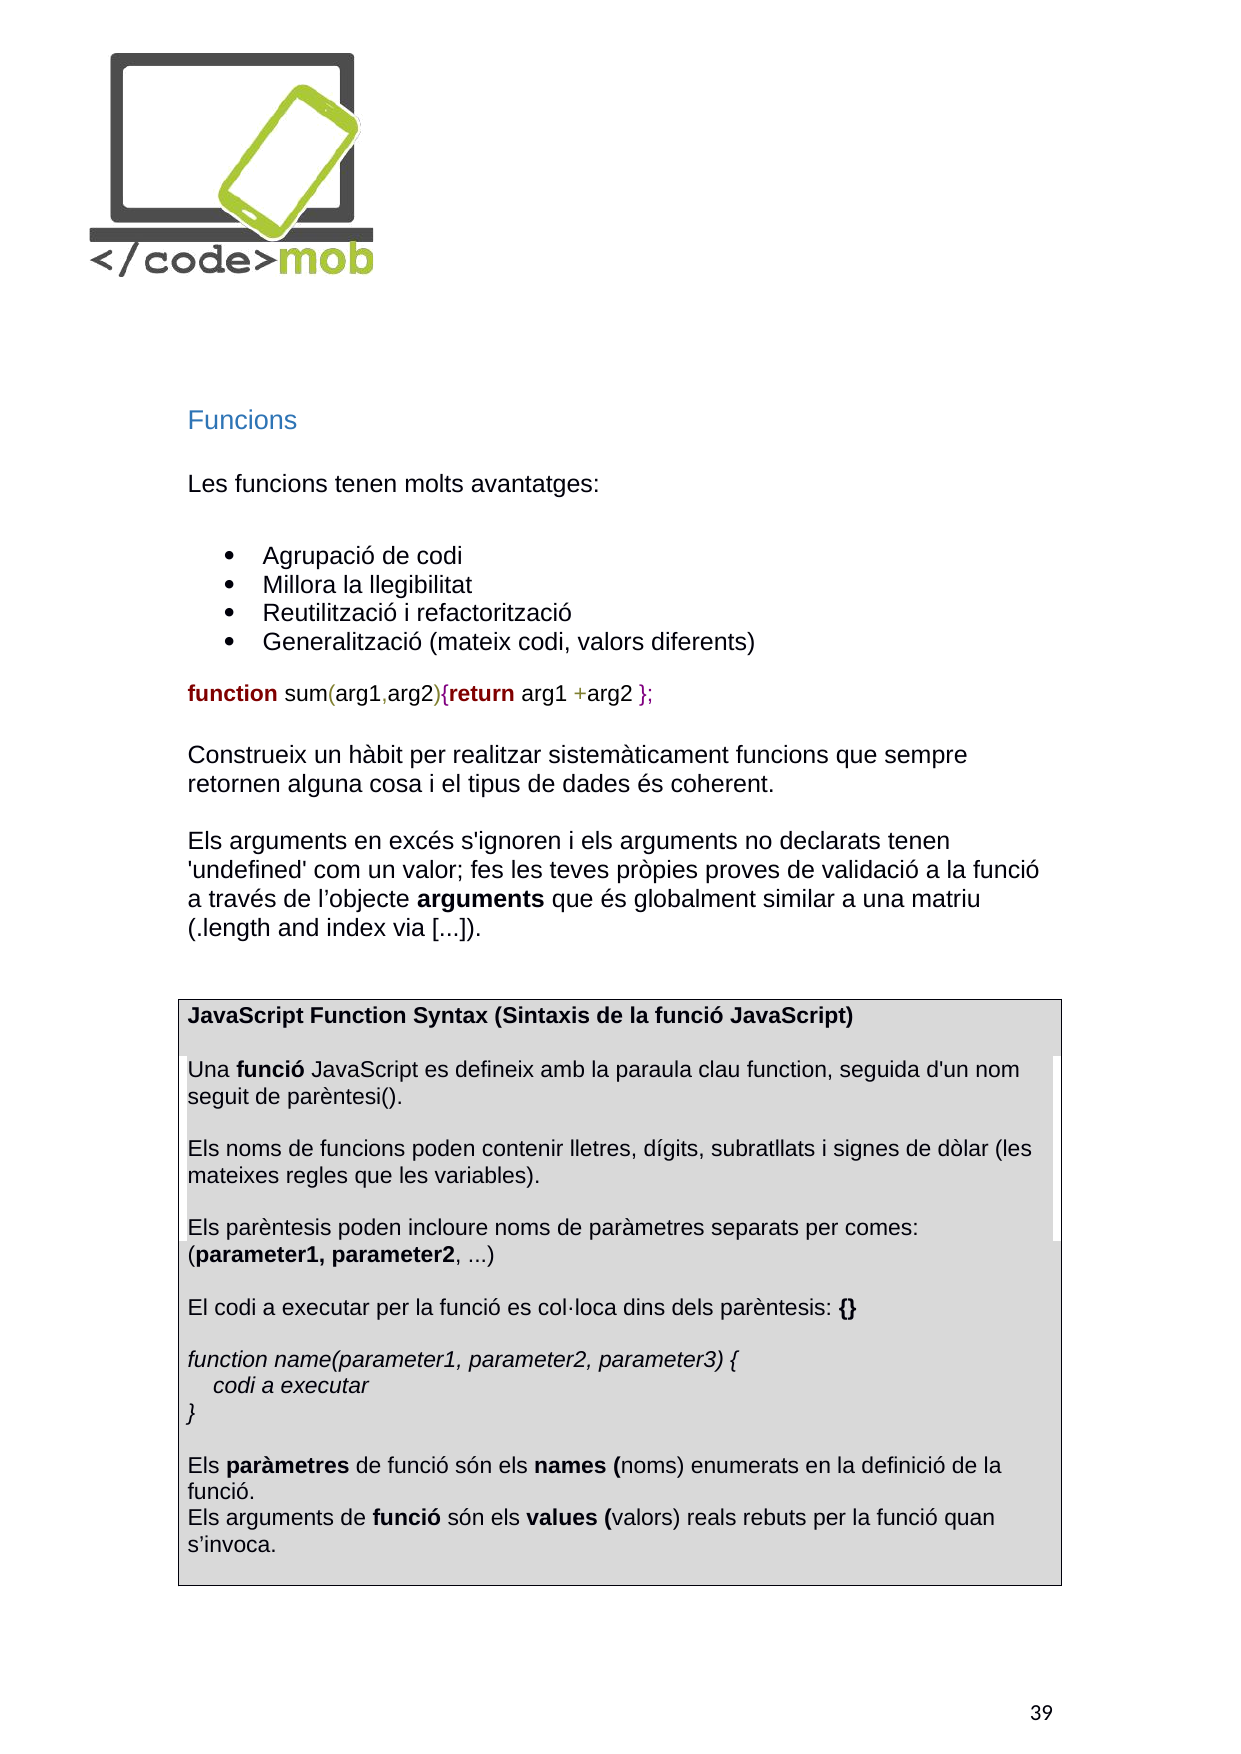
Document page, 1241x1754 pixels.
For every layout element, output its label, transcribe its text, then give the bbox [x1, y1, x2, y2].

text JavaScript Function Syntax (Sintaxis de la funció JavaScript) [179, 1000, 1061, 1056]
text Una funció JavaScript es defineix amb la paraula clau function, seguida d'un nom seguit de parèntesi(). [187, 1056, 1053, 1109]
subtitle Funcions [187, 404, 1053, 435]
list Agrupació de codi [225, 541, 1053, 569]
list Generalització (mateix codi, valors diferents) [225, 627, 1053, 656]
picture [89, 53, 374, 277]
text (parameter1, parameter2, ...) El codi a executar per la funció es col·loca dins dels parèntesis: {} function name(parameter1, parameter2, parameter3) { codi a executar } Els paràmetres de funció són els names (noms) enumerats en la definició de la funció. Els arguments de funció són els values (valors) reals rebuts per la funció quan s’invoca. [179, 1238, 1061, 1585]
list Millora la llegibilitat [225, 569, 1053, 598]
text Les funcions tenen molts avantatges: [187, 469, 1053, 498]
text function​ sum​(​arg1​,​arg2​)​​{​​return ​arg1 ​+​arg2 ​}; [187, 680, 1053, 706]
text Construeix un hàbit per realitzar sistemàticament funcions que sempre retornen alguna cosa i el tipus de dades és coherent. Els arguments en excés s'ignoren i els arguments no declarats tenen 'undefined' com un valor; fes les teves pròpies proves de validació a la funció a través de l’objecte arguments que és globalment similar a una matriu (.length and index via [...]). [187, 740, 1053, 941]
text Els noms de funcions poden contenir lletres, dígits, subratllats i signes de dòlar (les mateixes regles que les variables). Els parèntesis poden incloure noms de paràmetres separats per comes: [187, 1109, 1053, 1238]
list Reutilització i refactorització [225, 598, 1053, 627]
